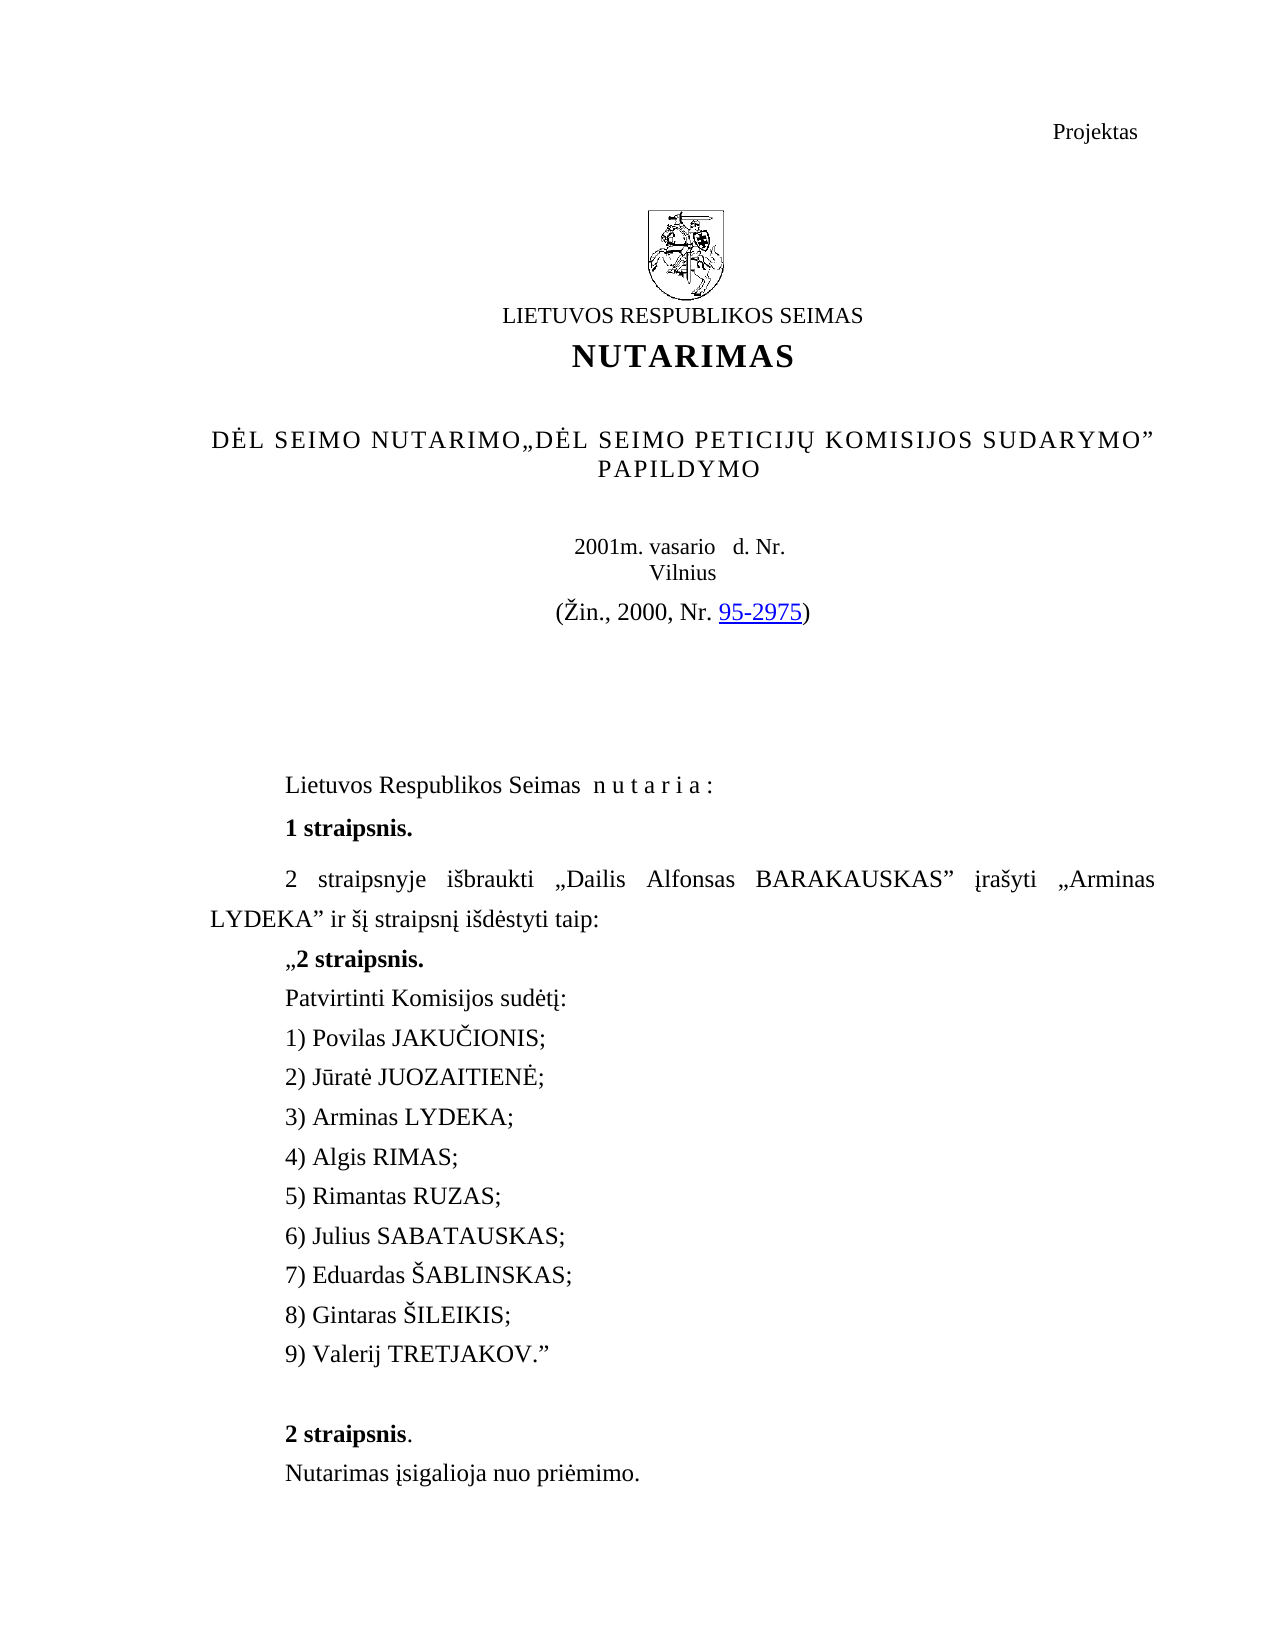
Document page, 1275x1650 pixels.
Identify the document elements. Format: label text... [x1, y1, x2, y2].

text 2 straipsnyje išbraukti „Dailis Alfonsas BARAKAUSKAS” įrašyti „Arminas LYDEKA” ir šį straipsnį išdėstyti taip: [210, 856, 1155, 935]
text 1) Povilas JAKUČIONIS; [210, 1014, 1155, 1054]
text [644, 180, 726, 208]
text 5) Rimantas RUZAS; [210, 1173, 1155, 1212]
text 3) Arminas LYDEKA; [210, 1094, 1155, 1133]
text 9) Valerij TRETJAKOV.” [210, 1331, 1155, 1371]
text Projektas [1035, 118, 1155, 144]
text Lietuvos Respublikos Seimas n u t a r i a : [210, 770, 1155, 799]
text (Žin., 2000, Nr. 95-2975) [210, 597, 1155, 626]
text LIETUVOS RESPUBLIKOS SEIMAS [210, 171, 1155, 329]
text 4) Algis RIMAS; [210, 1133, 1155, 1173]
text 6) Julius SABATAUSKAS; [210, 1212, 1155, 1252]
text Patvirtinti Komisijos sudėtį: [210, 975, 1155, 1014]
text 2001m. vasario d. Nr. Vilnius [210, 533, 1155, 585]
text „2 straipsnis. [210, 935, 1155, 975]
text 1 straipsnis. [210, 813, 1155, 842]
text DĖL SEIMO NUTARIMO„DĖL SEIMO PETICIJŲ KOMISIJOS SUDARYMO” PAPILDYMO [210, 425, 1155, 482]
text 8) Gintaras ŠILEIKIS; [210, 1292, 1155, 1331]
text 2 straipsnis. [210, 1410, 1155, 1450]
text 7) Eduardas ŠABLINSKAS; [210, 1252, 1155, 1292]
text NUTARIMAS [210, 336, 1155, 374]
text Nutarimas įsigalioja nuo priėmimo. [210, 1450, 1155, 1489]
text 2) Jūratė JUOZAITIENĖ; [210, 1054, 1155, 1094]
